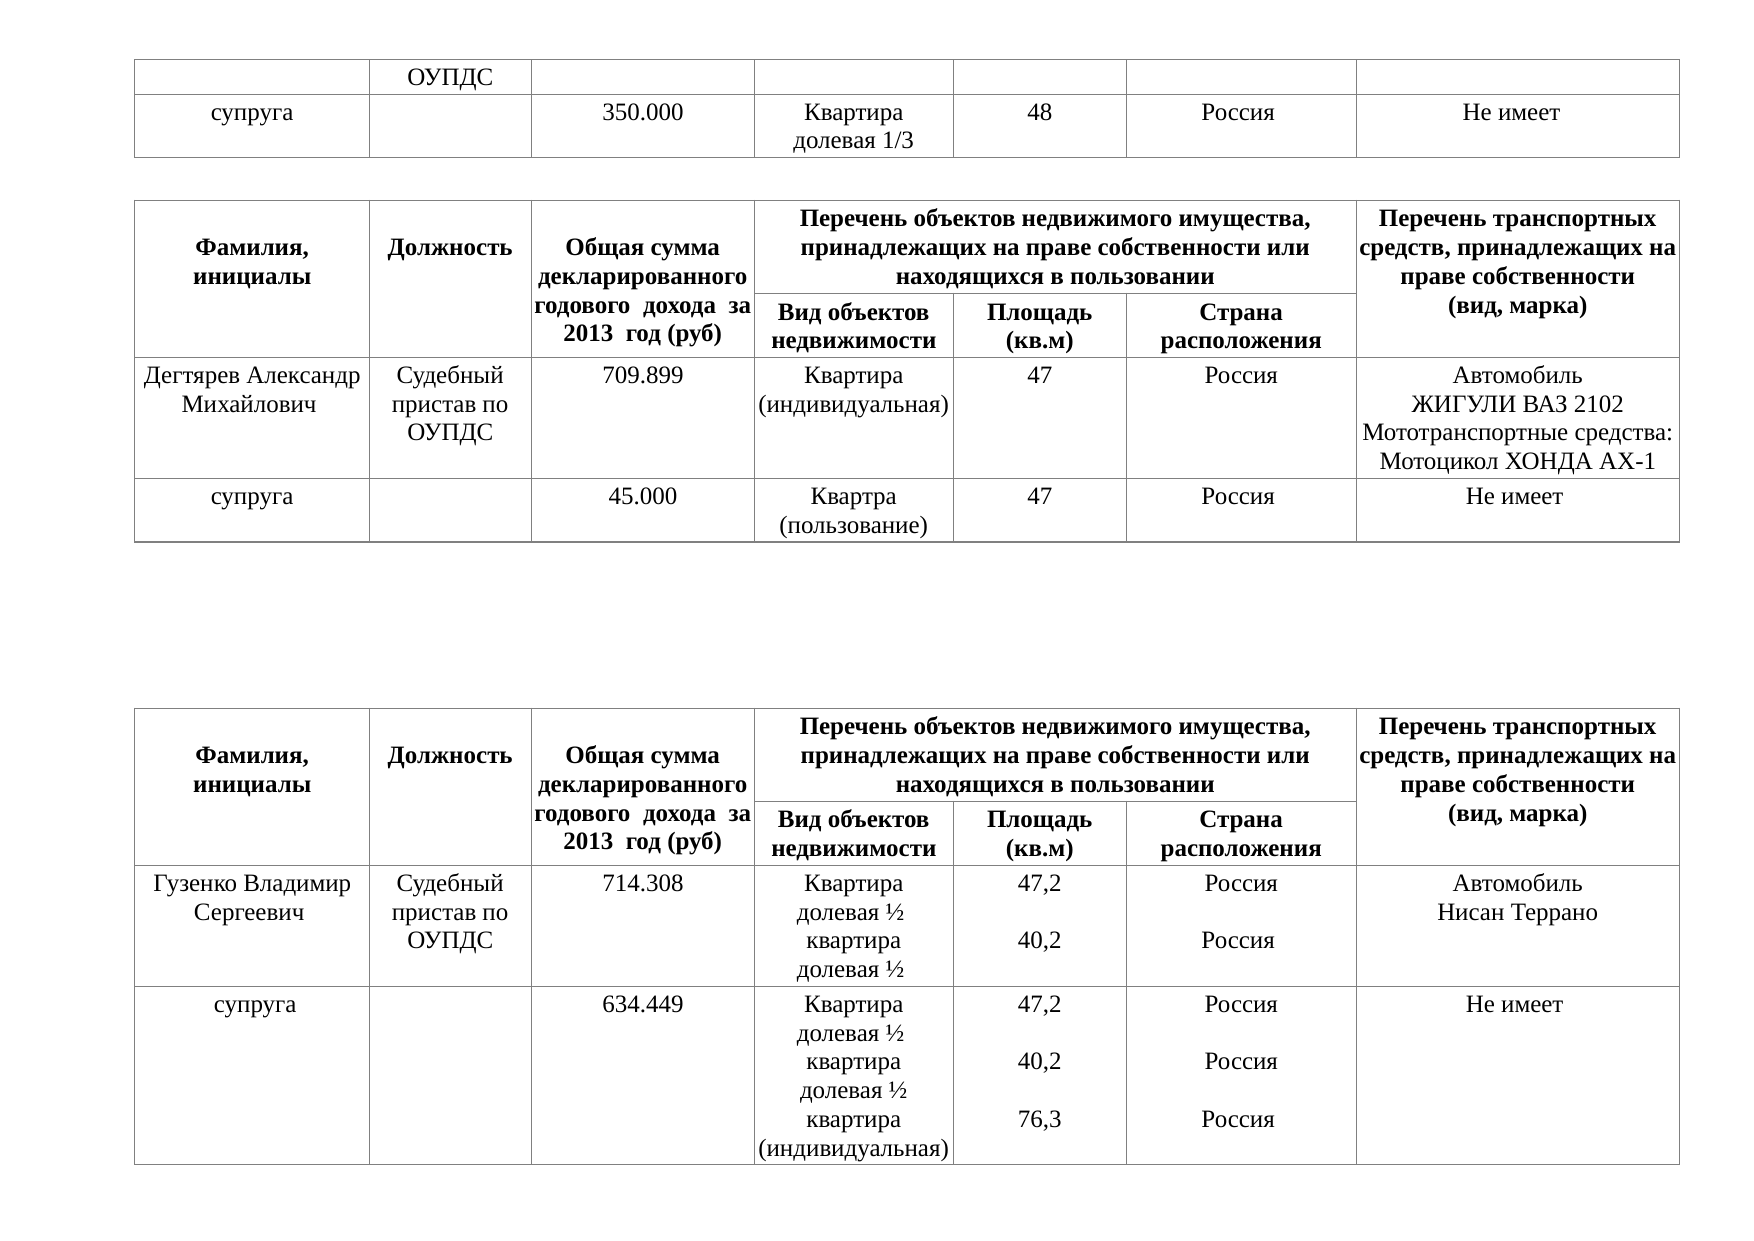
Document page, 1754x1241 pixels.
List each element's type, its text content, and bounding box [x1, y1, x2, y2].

table_cell Квартира долевая ½ квартира долевая ½ [755, 866, 953, 986]
table_cell Страна расположения [1127, 294, 1356, 357]
table_cell Квартира долевая ½ квартира долевая ½ квартира (индивидуальная) [755, 987, 953, 1164]
table_cell 709.899 [532, 358, 754, 478]
table_cell 48 [954, 95, 1126, 157]
table_header Перечень объектов недвижимого имущества, принадлежащих на праве собственности или находящихся в пользовании [755, 201, 1356, 293]
table_cell Россия Россия [1127, 866, 1356, 986]
table_cell [135, 60, 369, 94]
table_cell Автомобиль ЖИГУЛИ ВАЗ 2102 Мототранспортные средства: Мотоцикол ХОНДА АХ-1 [1357, 358, 1679, 478]
table_cell Автомобиль Нисан Террано [1357, 866, 1679, 986]
table_cell 47 [954, 479, 1126, 541]
table_cell Не имеет [1357, 95, 1679, 157]
table_cell Площадь (кв.м) [954, 802, 1126, 865]
table_cell супруга [135, 95, 369, 157]
table_cell Дегтярев Александр Михайлович [135, 358, 369, 478]
table_cell Страна расположения [1127, 802, 1356, 865]
table_cell Судебный пристав по ОУПДС [370, 866, 531, 986]
table_cell Россия Россия Россия [1127, 987, 1356, 1164]
table_cell Гузенко Владимир Сергеевич [135, 866, 369, 986]
table_cell Не имеет [1357, 987, 1679, 1164]
table_cell [755, 60, 953, 94]
table_header Перечень объектов недвижимого имущества, принадлежащих на праве собственности или находящихся в пользовании [755, 709, 1356, 801]
table_header Фамилия, инициалы [135, 709, 369, 865]
table_cell Квартра (пользование) [755, 479, 953, 541]
table_header Общая сумма декларированного годового дохода за 2013 год (руб) [532, 709, 754, 865]
table_cell Не имеет [1357, 479, 1679, 541]
table_cell 45.000 [532, 479, 754, 541]
table_cell 350.000 [532, 95, 754, 157]
table_header Фамилия, инициалы [135, 201, 369, 357]
table_cell [370, 479, 531, 541]
table_cell Вид объектов недвижимости [755, 802, 953, 865]
table_cell [370, 987, 531, 1164]
table_cell [370, 95, 531, 157]
table_cell супруга [135, 479, 369, 541]
table_header Общая сумма декларированного годового дохода за 2013 год (руб) [532, 201, 754, 357]
table_cell Россия [1127, 479, 1356, 541]
table_cell 714.308 [532, 866, 754, 986]
table_cell Вид объектов недвижимости [755, 294, 953, 357]
table_cell [1357, 60, 1679, 94]
table_cell 47 [954, 358, 1126, 478]
table_cell 634.449 [532, 987, 754, 1164]
table_header Перечень транспортных средств, принадлежащих на праве собственности (вид, марка) [1357, 709, 1679, 865]
table_cell Судебный пристав по ОУПДС [370, 358, 531, 478]
table_cell Россия [1127, 95, 1356, 157]
table_cell [954, 60, 1126, 94]
table_cell супруга [135, 987, 369, 1164]
table_cell Квартира (индивидуальная) [755, 358, 953, 478]
table_cell Площадь (кв.м) [954, 294, 1126, 357]
table_cell Квартира долевая 1/3 [755, 95, 953, 157]
table_cell Россия [1127, 358, 1356, 478]
table_cell [532, 60, 754, 94]
table_cell 47,2 40,2 [954, 866, 1126, 986]
table_cell ОУПДС [370, 60, 531, 94]
table_header Должность [370, 201, 531, 357]
table_header Должность [370, 709, 531, 865]
table_cell [1127, 60, 1356, 94]
table_header Перечень транспортных средств, принадлежащих на праве собственности (вид, марка) [1357, 201, 1679, 357]
table_cell 47,2 40,2 76,3 [954, 987, 1126, 1164]
